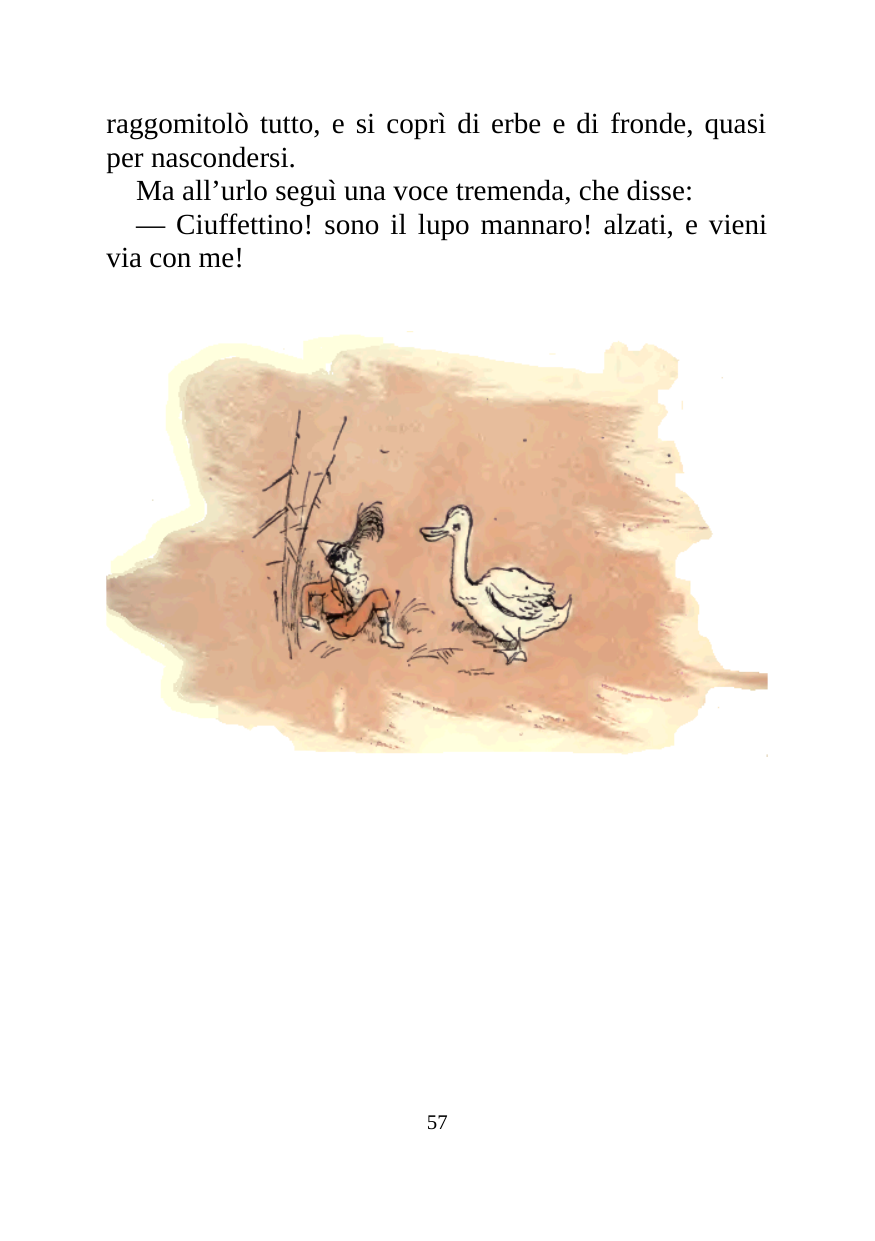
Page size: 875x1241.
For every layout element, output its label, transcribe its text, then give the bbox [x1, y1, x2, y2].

text Ma all’urlo seguì una voce tremenda, che disse: [106, 173, 768, 207]
picture [106, 331, 768, 757]
text raggomitolò tutto, e si coprì di erbe e di fronde, quasi per nascondersi. [106, 106, 768, 173]
text — Ciuffettino! sono il lupo mannaro! alzati, e vieni via con me! [106, 207, 768, 274]
